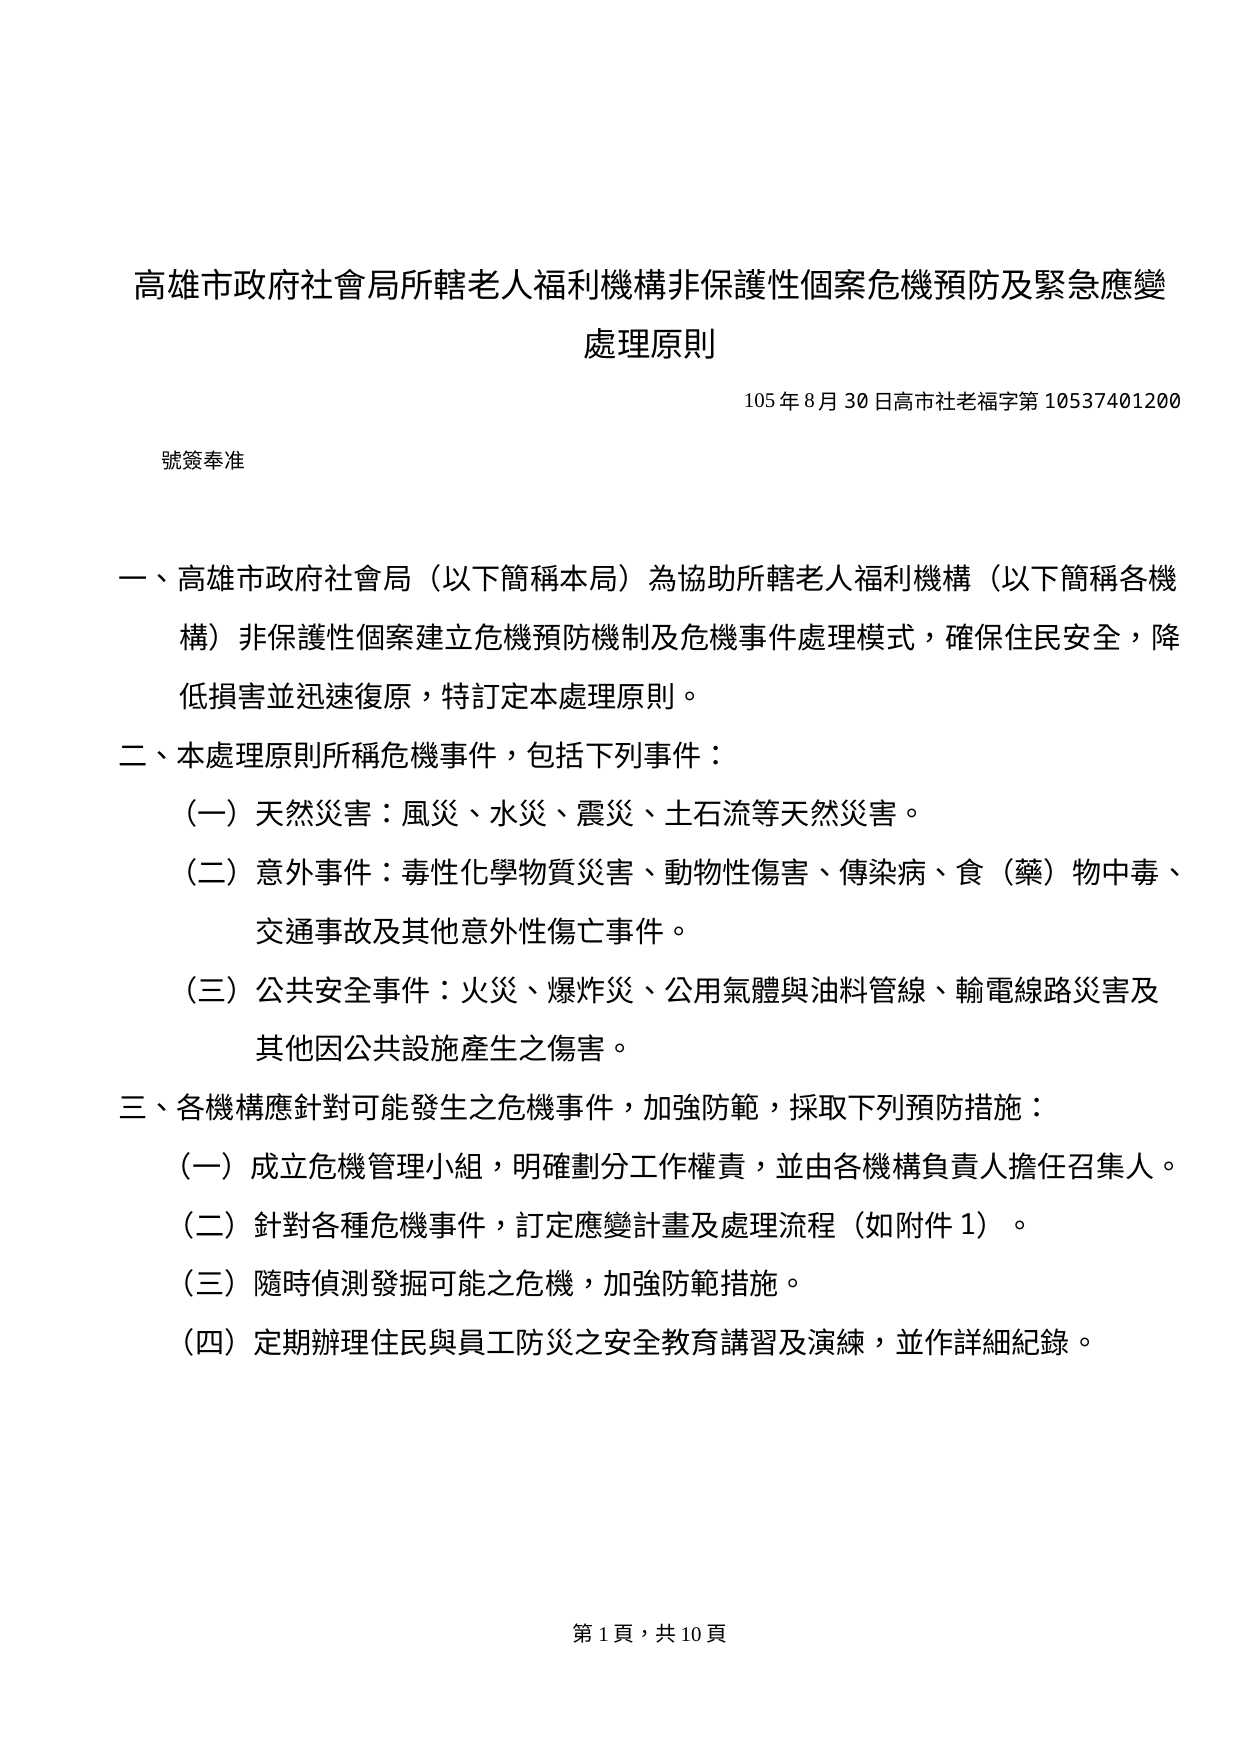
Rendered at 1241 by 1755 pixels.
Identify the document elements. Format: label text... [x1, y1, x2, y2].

text 105年8月30日高市社老福字第10537401200號簽奉准 [118, 361, 1181, 478]
text （一）天然災害：風災、水災、震災、土石流等天然災害。 [168, 772, 1181, 831]
text （二）針對各種危機事件，訂定應變計畫及處理流程（如附件1）。 [166, 1183, 1181, 1242]
text 高雄市政府社會局所轄老人福利機構非保護性個案危機預防及緊急應變處理原則 [118, 243, 1183, 361]
text （三）公共安全事件：火災、爆炸災、公用氣體與油料管線、輸電線路災害及其他因公共設施產生之傷害。 [168, 948, 1181, 1066]
text （二）意外事件：毒性化學物質災害、動物性傷害、傳染病、食（藥）物中毒、交通事故及其他意外性傷亡事件。 [168, 831, 1181, 948]
text （三）隨時偵測發掘可能之危機，加強防範措施。 [166, 1242, 1181, 1301]
text 一、高雄市政府社會局（以下簡稱本局）為協助所轄老人福利機構（以下簡稱各機構）非保護性個案建立危機預防機制及危機事件處理模式，確保住民安全，降低損害並迅速復原，特訂定本處理原則。 [118, 537, 1181, 713]
text （一）成立危機管理小組，明確劃分工作權責，並由各機構負責人擔任召集人。 [163, 1125, 1181, 1183]
text （四）定期辦理住民與員工防災之安全教育講習及演練，並作詳細紀錄。 [166, 1301, 1181, 1360]
text 二、本處理原則所稱危機事件，包括下列事件： [118, 713, 1181, 772]
text 三、各機構應針對可能發生之危機事件，加強防範，採取下列預防措施： [118, 1066, 1181, 1125]
